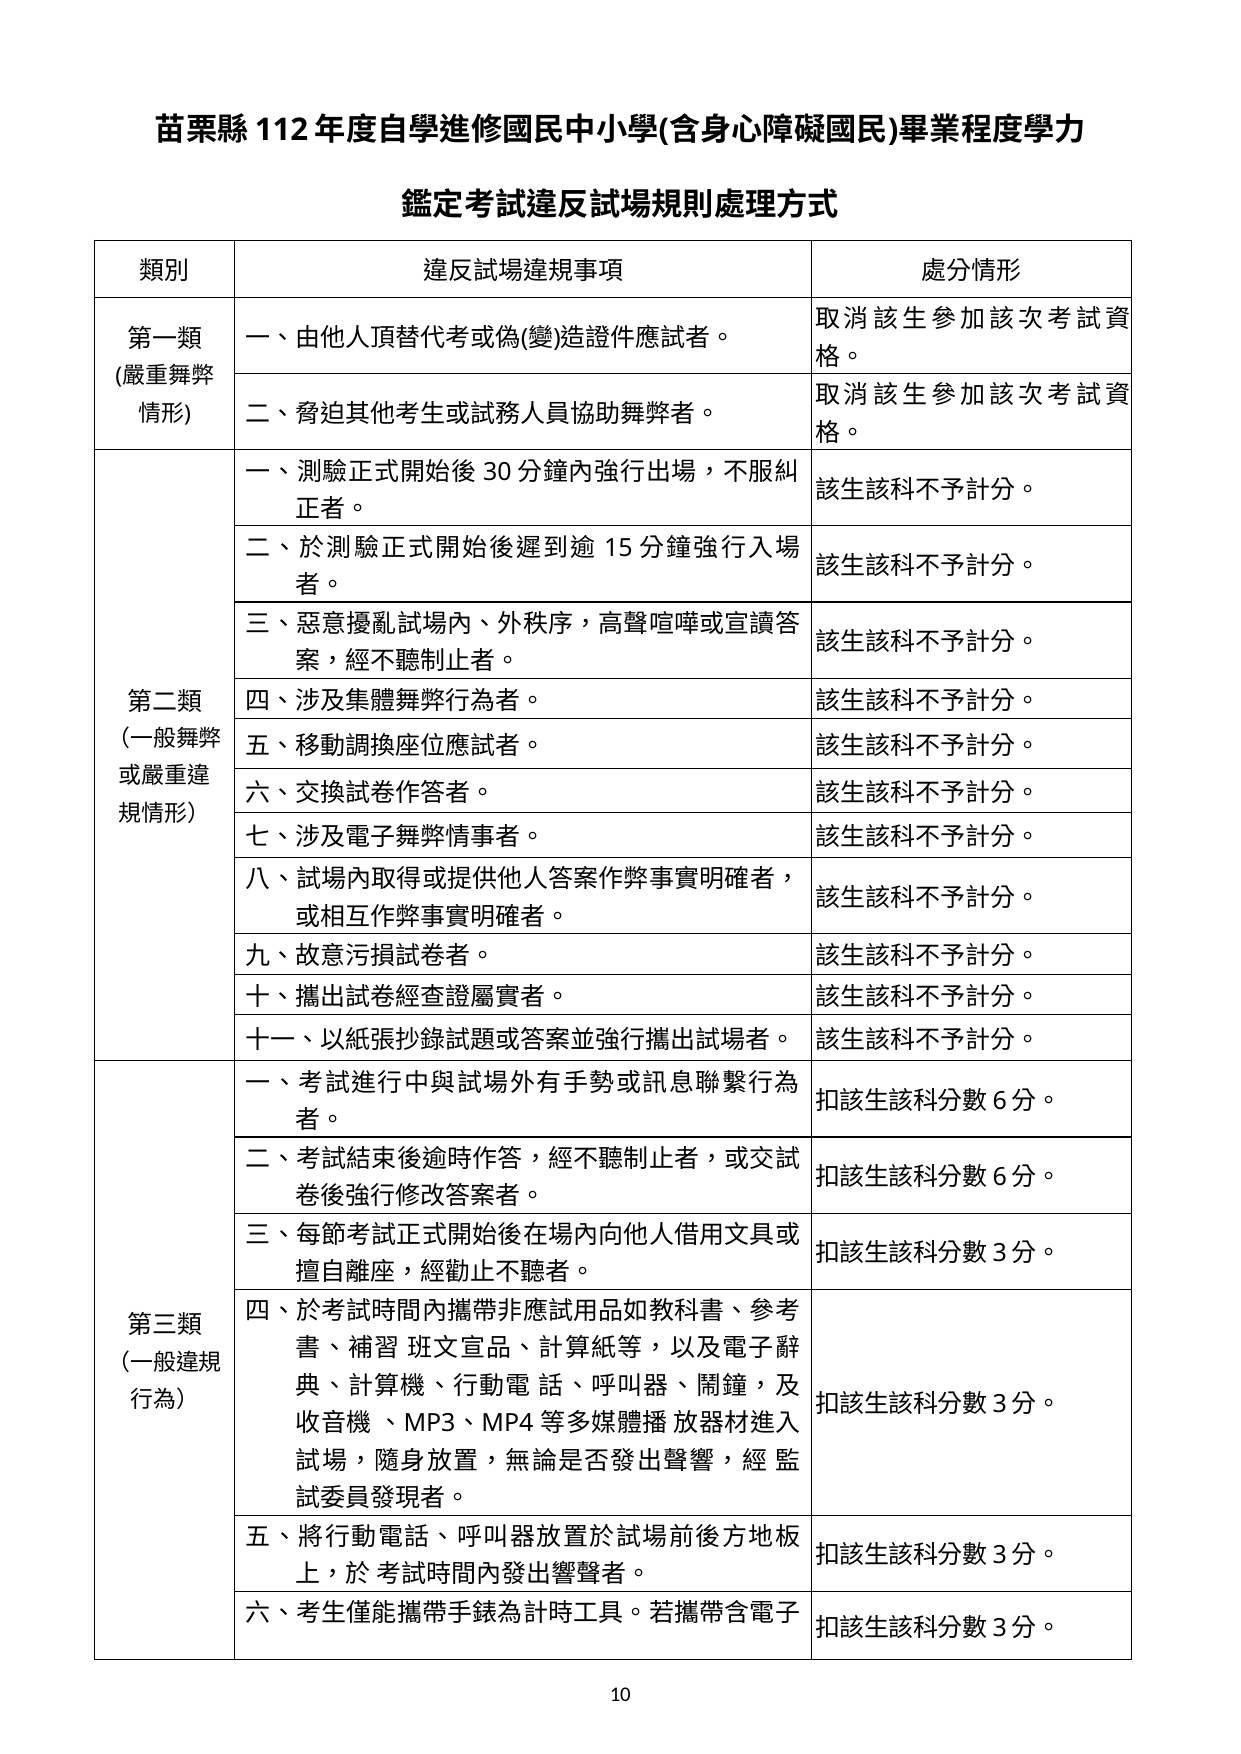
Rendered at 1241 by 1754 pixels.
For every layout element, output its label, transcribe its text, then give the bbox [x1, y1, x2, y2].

table_cell 扣該生該科分數6分。 [812, 1061, 1131, 1136]
table_cell 扣該生該科分數3分。 [812, 1516, 1131, 1591]
table_cell 五、移動調換座位應試者。 [235, 719, 811, 768]
table_header 處分情形 [812, 241, 1131, 297]
table_cell 扣該生該科分數3分。 [812, 1592, 1131, 1659]
text 苗栗縣112年度自學進修國民中小學(含身心障礙國民)畢業程度學力 [89, 89, 1152, 164]
table_cell 二、脅迫其他考生或試務人員協助舞弊者。 [235, 374, 811, 449]
table_cell 該生該科不予計分。 [812, 526, 1131, 601]
table_cell 該生該科不予計分。 [812, 719, 1131, 768]
table_cell 取消該生參加該次考試資格。 [812, 374, 1131, 449]
table_cell 四、於考試時間內攜帶非應試用品如教科書、參考書、補習 班文宣品、計算紙等，以及電子辭典、計算機、行動電 話、呼叫器、鬧鐘，及收音機 、MP3、MP4 等多媒體播 放器材進入試場，隨身放置，無論是否發出聲響，經 監試委員發現者。 [235, 1290, 811, 1514]
table_cell 六、交換試卷作答者。 [235, 769, 811, 812]
table_cell 九、故意污損試卷者。 [235, 934, 811, 974]
table_cell 二、於測驗正式開始後遲到逾15分鐘強行入場者。 [235, 526, 811, 601]
text 鑑定考試違反試場規則處理方式 [89, 164, 1152, 239]
table_cell 該生該科不予計分。 [812, 450, 1131, 525]
table_cell 一、由他人頂替代考或偽(變)造證件應試者。 [235, 298, 811, 373]
table_cell 一、測驗正式開始後30分鐘內強行出場，不服糾正者。 [235, 450, 811, 525]
table_header 類別 [95, 241, 234, 297]
table_cell 一、考試進行中與試場外有手勢或訊息聯繫行為者。 [235, 1061, 811, 1136]
table_cell 七、涉及電子舞弊情事者。 [235, 813, 811, 857]
table_cell 二、考試結束後逾時作答，經不聽制止者，或交試卷後強行修改答案者。 [235, 1138, 811, 1212]
table_cell 該生該科不予計分。 [812, 1015, 1131, 1060]
table_cell 第二類 （一般舞弊或嚴重違 規情形） [95, 450, 234, 1060]
table_cell 扣該生該科分數3分。 [812, 1214, 1131, 1288]
table_cell 該生該科不予計分。 [812, 769, 1131, 812]
table_cell 八、試場內取得或提供他人答案作弊事實明確者，或相互作弊事實明確者。 [235, 858, 811, 933]
table_cell 該生該科不予計分。 [812, 858, 1131, 933]
table_header 違反試場違規事項 [235, 241, 811, 297]
table_cell 該生該科不予計分。 [812, 813, 1131, 857]
table_cell 四、涉及集體舞弊行為者。 [235, 679, 811, 718]
table_cell 取消該生參加該次考試資格。 [812, 298, 1131, 373]
table_cell 扣該生該科分數6分。 [812, 1138, 1131, 1212]
table_cell 該生該科不予計分。 [812, 975, 1131, 1013]
table_cell 五、將行動電話、呼叫器放置於試場前後方地板上，於 考試時間內發出響聲者。 [235, 1516, 811, 1591]
table_cell 三、惡意擾亂試場內、外秩序，高聲喧嘩或宣讀答案，經不聽制止者。 [235, 603, 811, 677]
table_cell 該生該科不予計分。 [812, 603, 1131, 677]
table_cell 十一、以紙張抄錄試題或答案並強行攜出試場者。 [235, 1015, 811, 1060]
table_cell 第三類 （一般違規行為） [95, 1061, 234, 1659]
table_cell 第一類 (嚴重舞弊情形) [95, 298, 234, 449]
table_cell 十、攜出試卷經查證屬實者。 [235, 975, 811, 1013]
table_cell 該生該科不予計分。 [812, 679, 1131, 718]
table_cell 該生該科不予計分。 [812, 934, 1131, 974]
table_cell 扣該生該科分數3分。 [812, 1290, 1131, 1514]
table_cell 六、考生僅能攜帶手錶為計時工具。若攜帶含電子 [235, 1592, 811, 1659]
table_cell 三、每節考試正式開始後在場內向他人借用文具或擅自離座，經勸止不聽者。 [235, 1214, 811, 1288]
